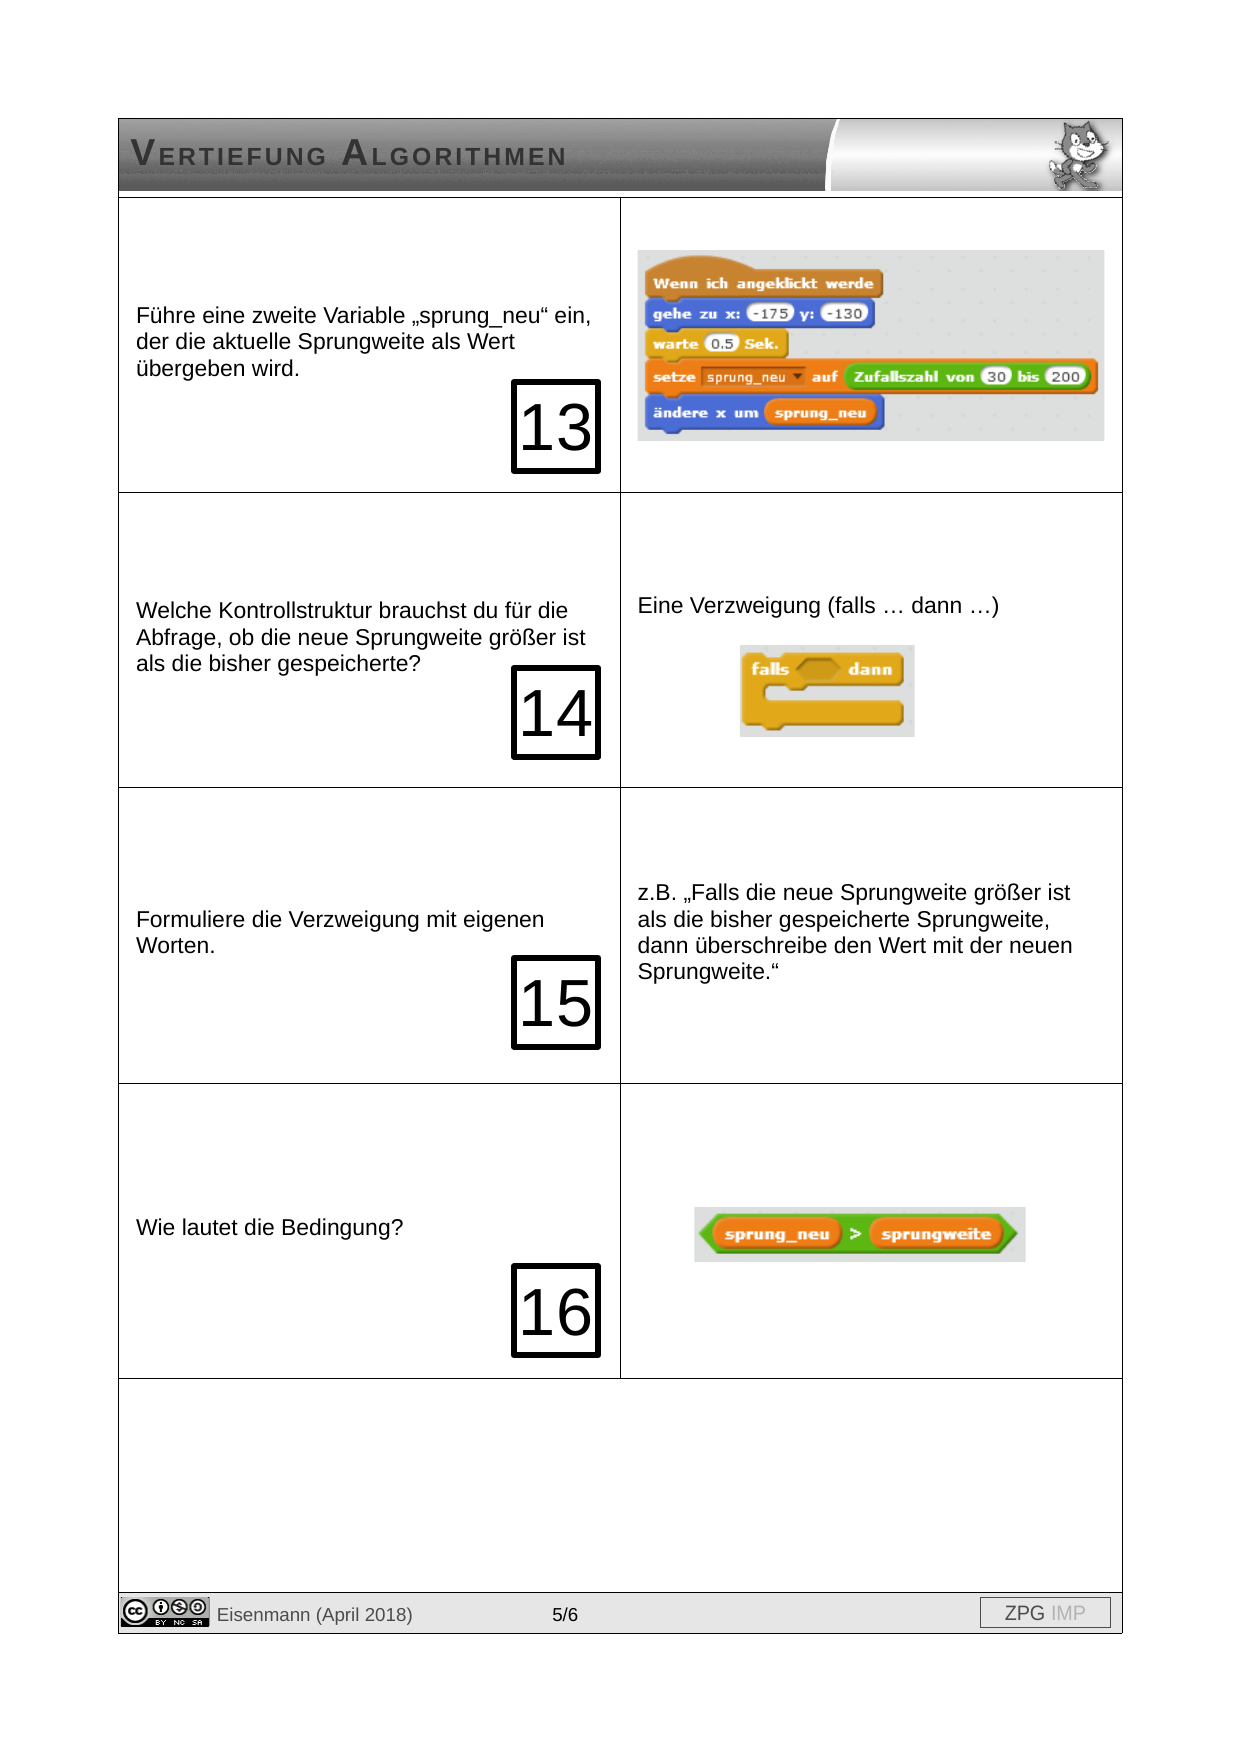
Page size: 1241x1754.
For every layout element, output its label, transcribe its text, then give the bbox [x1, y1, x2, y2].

table_cell Eine Verzweigung (falls … dann …) [621, 493, 1122, 787]
table_cell z.B. „Falls die neue Sprungweite größer ist als die bisher gespeicherte Sprungweite, dann überschreibe den Wert mit der neuen Sprungweite.“ [621, 788, 1122, 1082]
table_cell [621, 198, 1122, 492]
picture [120, 1597, 210, 1627]
table_cell [621, 1084, 1122, 1378]
table_cell Formuliere die Verzweigung mit eigenen Worten. [119, 788, 620, 1082]
picture [637, 250, 1105, 441]
picture [739, 645, 915, 737]
picture [694, 1207, 1026, 1262]
table_cell Wie lautet die Bedingung? [119, 1084, 620, 1378]
picture [119, 119, 1122, 191]
table_cell Führe eine zweite Variable „sprung_neu“ ein, der die aktuelle Sprungweite als Wert übergeben wird. [119, 198, 620, 492]
table_cell Welche Kontrollstruktur brauchst du für die Abfrage, ob die neue Sprungweite größer ist als die bisher gespeicherte? [119, 493, 620, 787]
